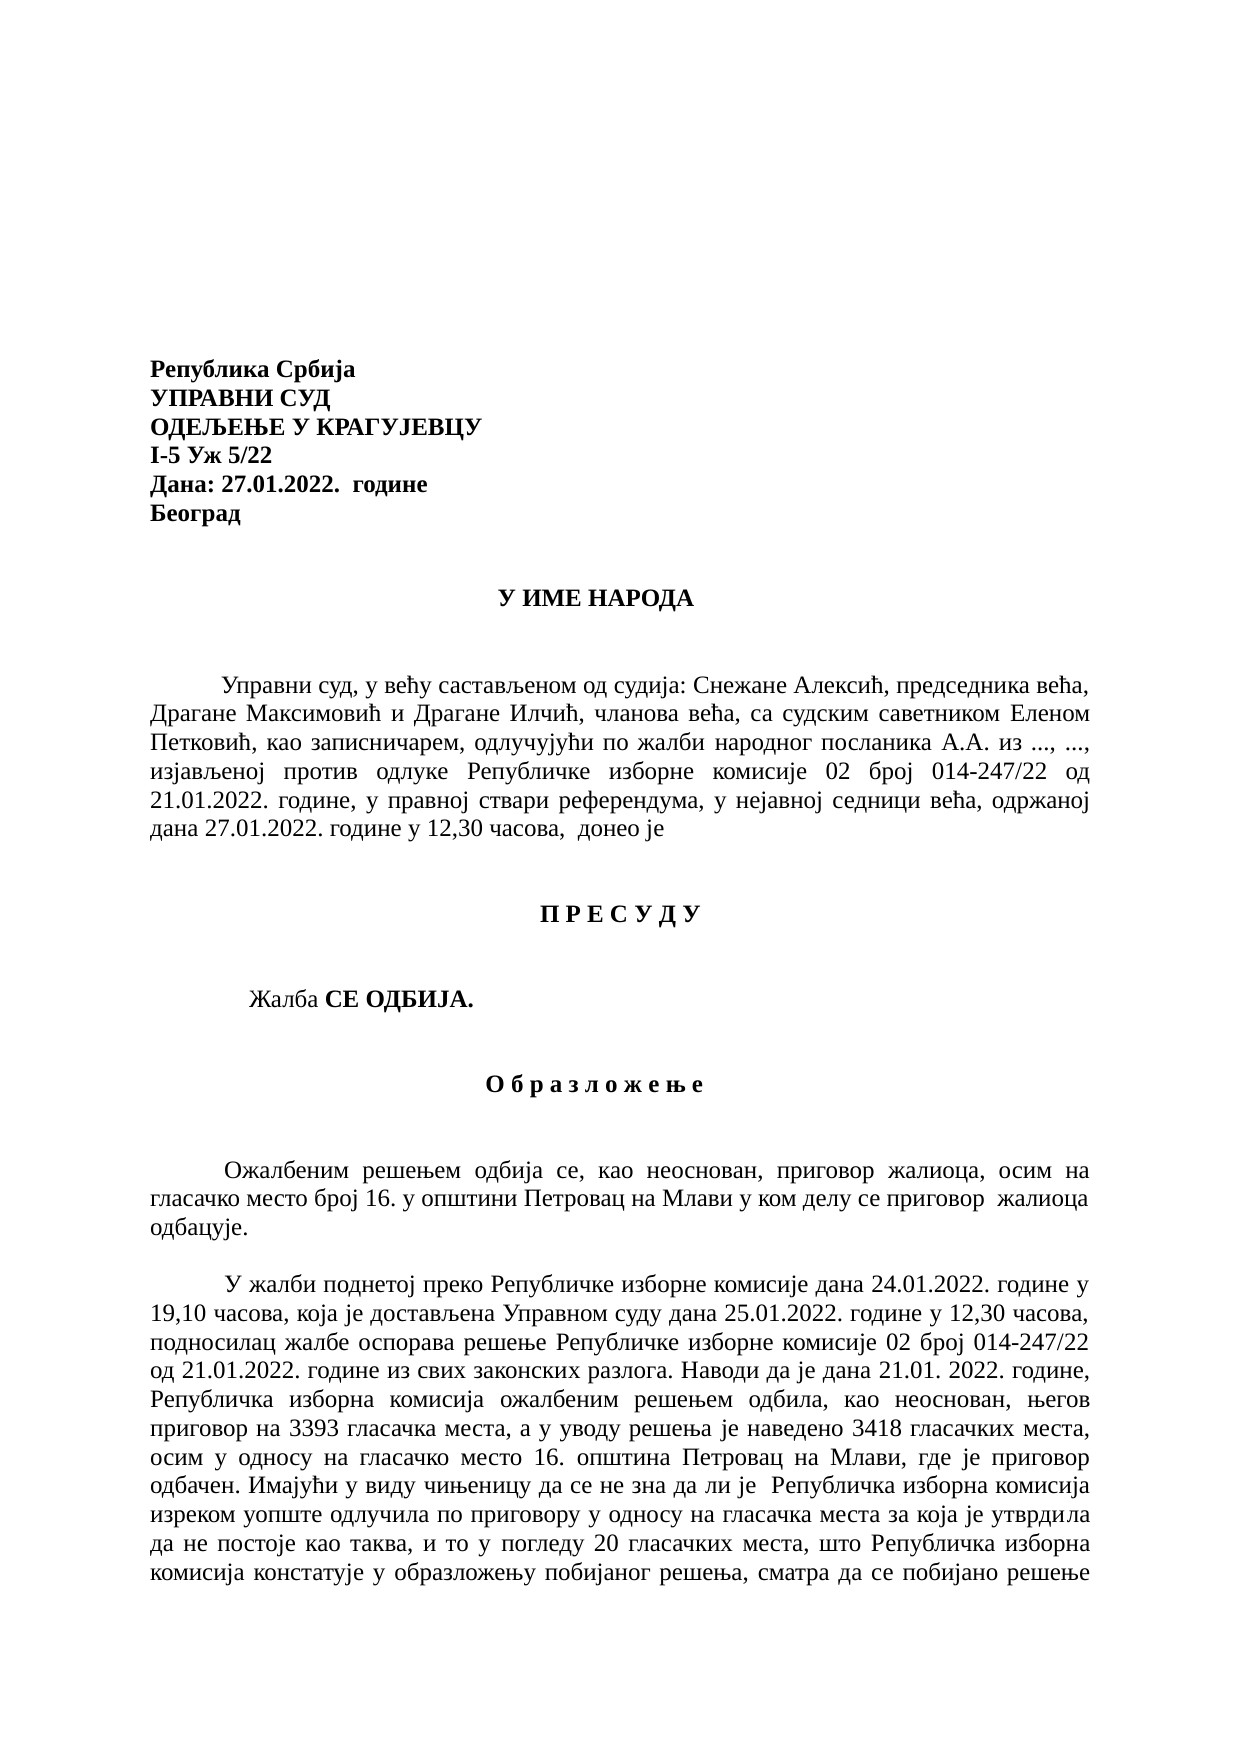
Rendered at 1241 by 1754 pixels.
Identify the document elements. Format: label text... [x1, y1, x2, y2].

text О б р а з л о ж е њ е [150, 1069, 1090, 1098]
text ОДEЉЕЊЕ У КРАГУЈЕВЦУ [150, 412, 1090, 440]
text Ожалбеним решењем одбија се, као неоснован, приговор жалиоца, осим на гласачко место број 16. у општини Петровац на Млави у ком делу се приговор жалиоца одбацује. [150, 1155, 1090, 1241]
text У ИМЕ НАРОДА [150, 583, 1090, 641]
text П Р Е С У Д У [150, 899, 1090, 928]
text I-5 Уж 5/22 [150, 440, 1090, 469]
text Република Србија [150, 148, 1090, 383]
text УПРАВНИ СУД [150, 383, 1090, 412]
text Дана: 27.01.2022. године [150, 469, 1090, 498]
text Управни суд, у већу састављеном од судија: Снежане Алексић, председника већа, Драгане Максимовић и Драгане Илчић, чланова већа, са судским саветником Еленом Петковић, као записничарем, одлучујући по жалби народног посланика А.А. из ..., ..., изјављеној против одлуке Републичке изборне комисије 02 број 014-247/22 од 21.01.2022. године, у правној ствари референдума, у нејавној седници већа, одржаној дана 27.01.2022. године у 12,30 часова, донео је [150, 670, 1090, 842]
text Жалба СЕ ОДБИЈА. [150, 984, 1090, 1012]
text Београд [150, 498, 1090, 527]
text У жалби поднетој преко Републичке изборне комисије дана 24.01.2022. године у 19,10 часова, која је достављена Управном суду дана 25.01.2022. године у 12,30 часова, подносилац жалбе оспорава решење Републичке изборне комисије 02 број 014-247/22 од 21.01.2022. године из свих законских разлога. Наводи да је дана 21.01. 2022. године, Републичка изборна комисија ожалбеним решењем одбила, као неоснован, његов приговор на 3393 гласачка места, а у уводу решења је наведено 3418 гласачких места, осим у односу на гласачко место 16. општина Петровац на Млави, где је приговор одбачен. Имајући у виду чињеницу да се не зна да ли је Републичка изборна комисија изреком уопште одлучила по приговору у односу на гласачка места за која је утврдила да не постоје као таква, и то у погледу 20 гласачких места, што Републичка изборна комисија констатује у образложењу побијаног решења, сматра да се побијано решење [150, 1269, 1090, 1585]
